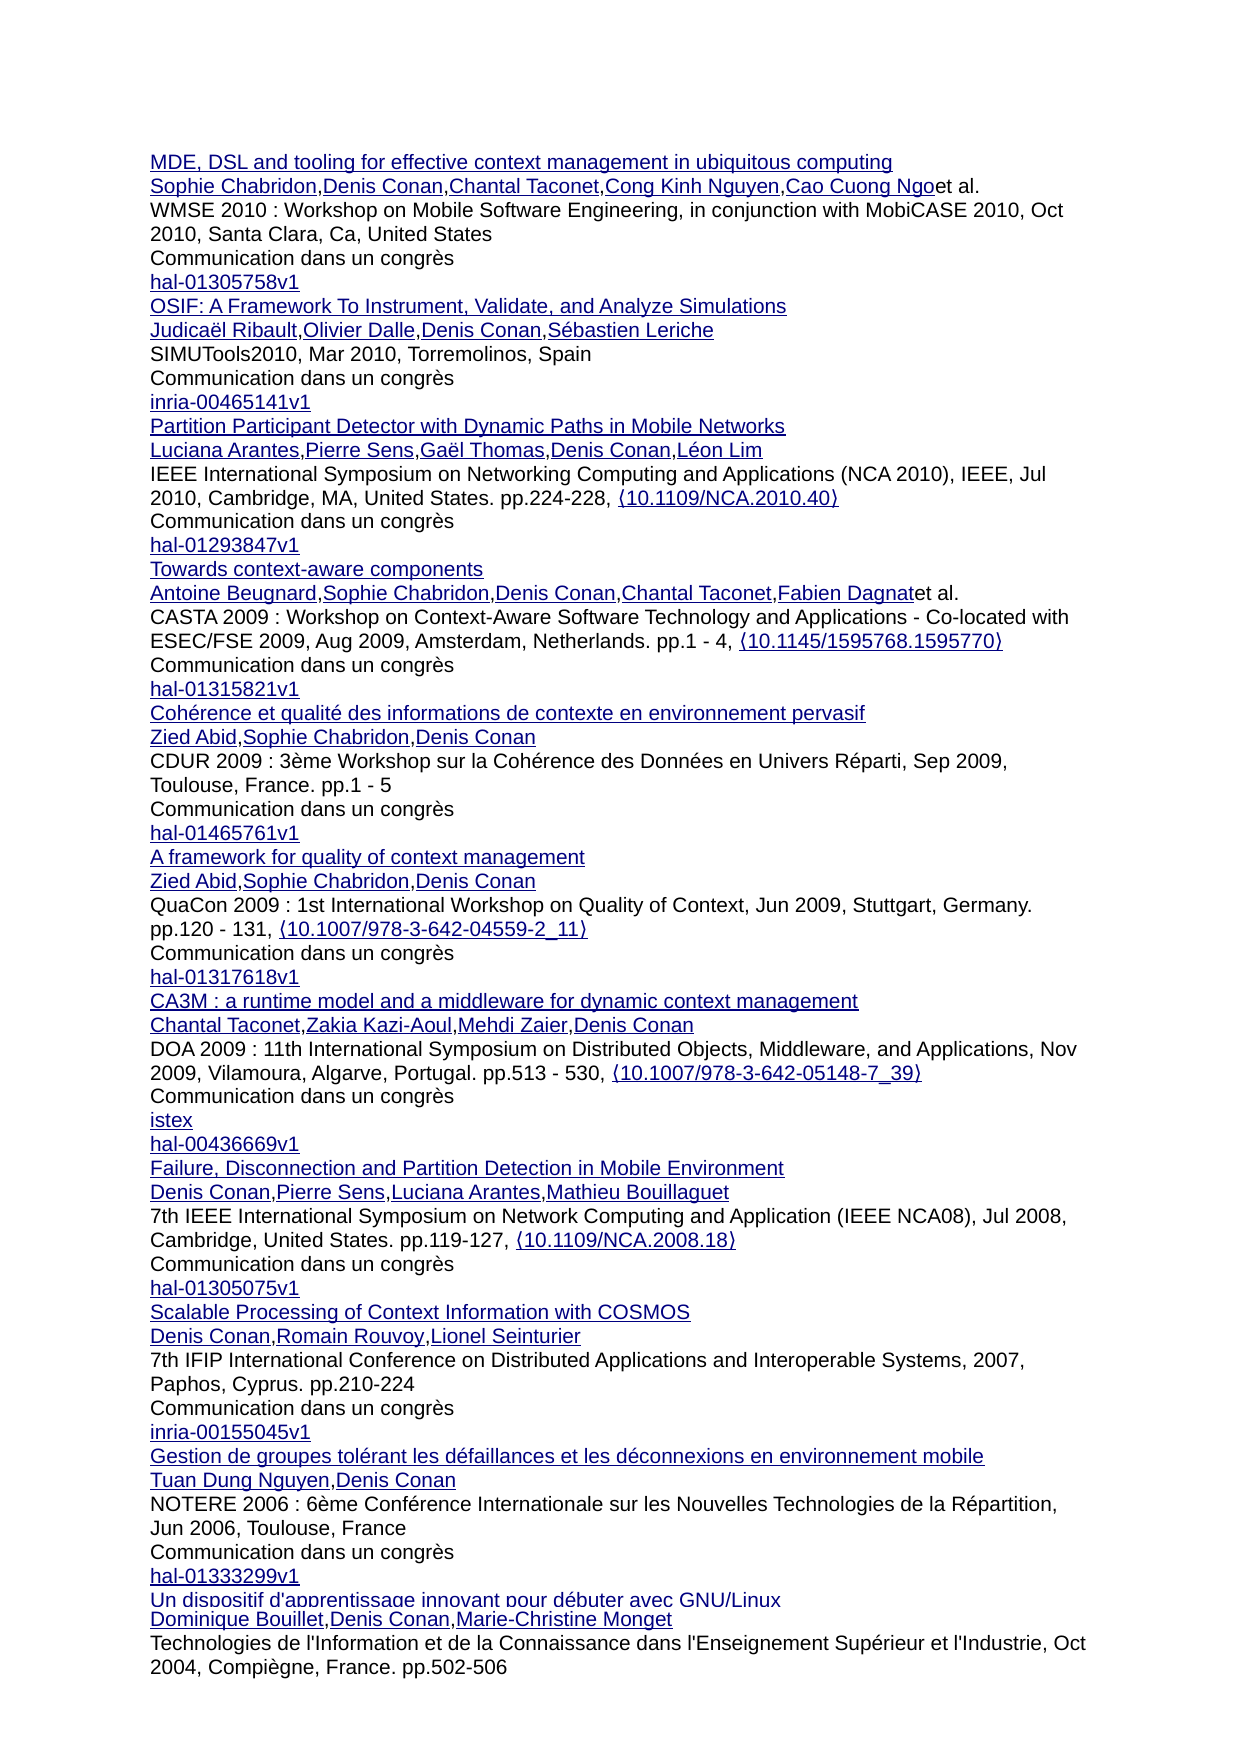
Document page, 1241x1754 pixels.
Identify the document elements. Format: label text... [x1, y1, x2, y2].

table_cell Partition Participant Detector with Dynamic Paths in Mobile Networks Luciana Arantes,Pierre Sens,Gaël Thomas,Denis Conan,Léon Lim IEEE International Symposium on Networking Computing and Applications (NCA 2010), IEEE, Jul 2010, Cambridge, MA, United States. pp.224-228, ⟨10.1109/NCA.2010.40⟩ Communication dans un congrès hal-01293847v1 [150, 414, 1090, 557]
table_cell Scalable Processing of Context Information with COSMOS Denis Conan,Romain Rouvoy,Lionel Seinturier 7th IFIP International Conference on Distributed Applications and Interoperable Systems, 2007, Paphos, Cyprus. pp.210-224 Communication dans un congrès inria-00155045v1 [150, 1300, 1090, 1444]
table_cell MDE, DSL and tooling for effective context management in ubiquitous computing Sophie Chabridon,Denis Conan,Chantal Taconet,Cong Kinh Nguyen,Cao Cuong Ngoet al. WMSE 2010 : Workshop on Mobile Software Engineering, in conjunction with MobiCASE 2010, Oct 2010, Santa Clara, Ca, United States Communication dans un congrès hal-01305758v1 [150, 150, 1090, 294]
table_cell Cohérence et qualité des informations de contexte en environnement pervasif Zied Abid,Sophie Chabridon,Denis Conan CDUR 2009 : 3ème Workshop sur la Cohérence des Données en Univers Réparti, Sep 2009, Toulouse, France. pp.1 - 5 Communication dans un congrès hal-01465761v1 [150, 701, 1090, 845]
table_cell A framework for quality of context management Zied Abid,Sophie Chabridon,Denis Conan QuaCon 2009 : 1st International Workshop on Quality of Context, Jun 2009, Stuttgart, Germany. pp.120 - 131, ⟨10.1007/978-3-642-04559-2_11⟩ Communication dans un congrès hal-01317618v1 [150, 845, 1090, 988]
table_cell Failure, Disconnection and Partition Detection in Mobile Environment Denis Conan,Pierre Sens,Luciana Arantes,Mathieu Bouillaguet 7th IEEE International Symposium on Network Computing and Application (IEEE NCA08), Jul 2008, Cambridge, United States. pp.119-127, ⟨10.1109/NCA.2008.18⟩ Communication dans un congrès hal-01305075v1 [150, 1156, 1090, 1300]
table_cell Gestion de groupes tolérant les défaillances et les déconnexions en environnement mobile Tuan Dung Nguyen,Denis Conan NOTERE 2006 : 6ème Conférence Internationale sur les Nouvelles Technologies de la Répartition, Jun 2006, Toulouse, France Communication dans un congrès hal-01333299v1 [150, 1444, 1090, 1587]
table_cell Towards context-aware components Antoine Beugnard,Sophie Chabridon,Denis Conan,Chantal Taconet,Fabien Dagnatet al. CASTA 2009 : Workshop on Context-Aware Software Technology and Applications - Co-located with ESEC/FSE 2009, Aug 2009, Amsterdam, Netherlands. pp.1 - 4, ⟨10.1145/1595768.1595770⟩ Communication dans un congrès hal-01315821v1 [150, 557, 1090, 701]
table_cell Un dispositif d'apprentissage innovant pour débuter avec GNU/Linux Dominique Bouillet,Denis Conan,Marie-Christine Monget Technologies de l'Information et de la Connaissance dans l'Enseignement Supérieur et l'Industrie, Oct 2004, Compiègne, France. pp.502-506 [150, 1588, 1090, 1679]
table_cell CA3M : a runtime model and a middleware for dynamic context management Chantal Taconet,Zakia Kazi-Aoul,Mehdi Zaier,Denis Conan DOA 2009 : 11th International Symposium on Distributed Objects, Middleware, and Applications, Nov 2009, Vilamoura, Algarve, Portugal. pp.513 - 530, ⟨10.1007/978-3-642-05148-7_39⟩ Communication dans un congrès istex hal-00436669v1 [150, 989, 1090, 1156]
table_cell OSIF: A Framework To Instrument, Validate, and Analyze Simulations Judicaël Ribault,Olivier Dalle,Denis Conan,Sébastien Leriche SIMUTools2010, Mar 2010, Torremolinos, Spain Communication dans un congrès inria-00465141v1 [150, 294, 1090, 413]
